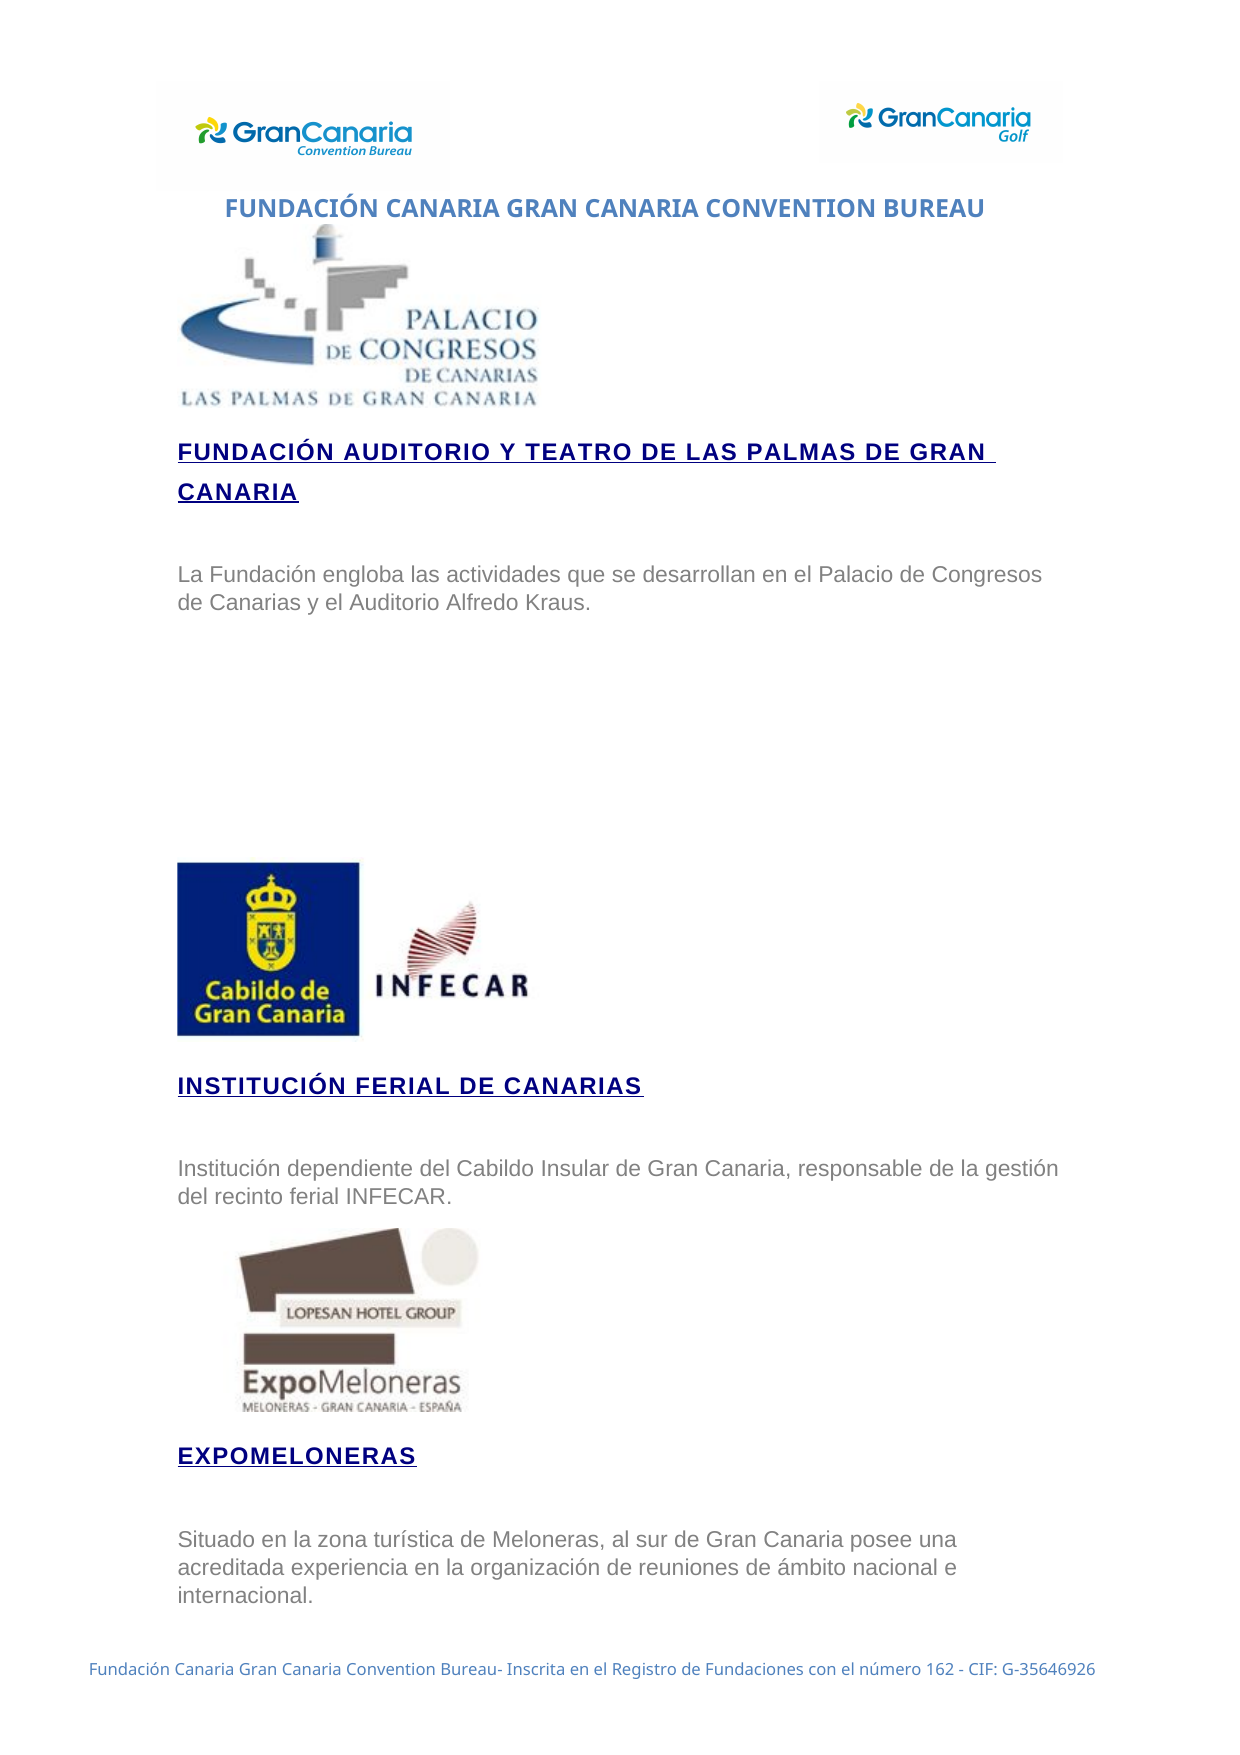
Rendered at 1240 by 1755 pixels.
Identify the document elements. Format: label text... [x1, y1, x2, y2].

text Situado en la zona turística de Meloneras, al sur de Gran Canaria posee una acreditada experiencia en la organización de reuniones de ámbito nacional e internacional. [177, 1526, 1062, 1608]
subtitle INSTITUCIÓN FERIAL DE CANARIAS [177, 1060, 1062, 1138]
subtitle EXPOMELONERAS [177, 1430, 1062, 1509]
text Institución dependiente del Cabildo Insular de Gran Canaria, responsable de la gestión del recinto ferial INFECAR. [177, 1155, 1062, 1210]
text La Fundación engloba las actividades que se desarrollan en el Palacio de Congresos de Canarias y el Auditorio Alfredo Kraus. [177, 561, 1062, 615]
subtitle FUNDACIÓN AUDITORIO Y TEATRO DE LAS PALMAS DE GRAN CANARIA [177, 426, 1062, 544]
